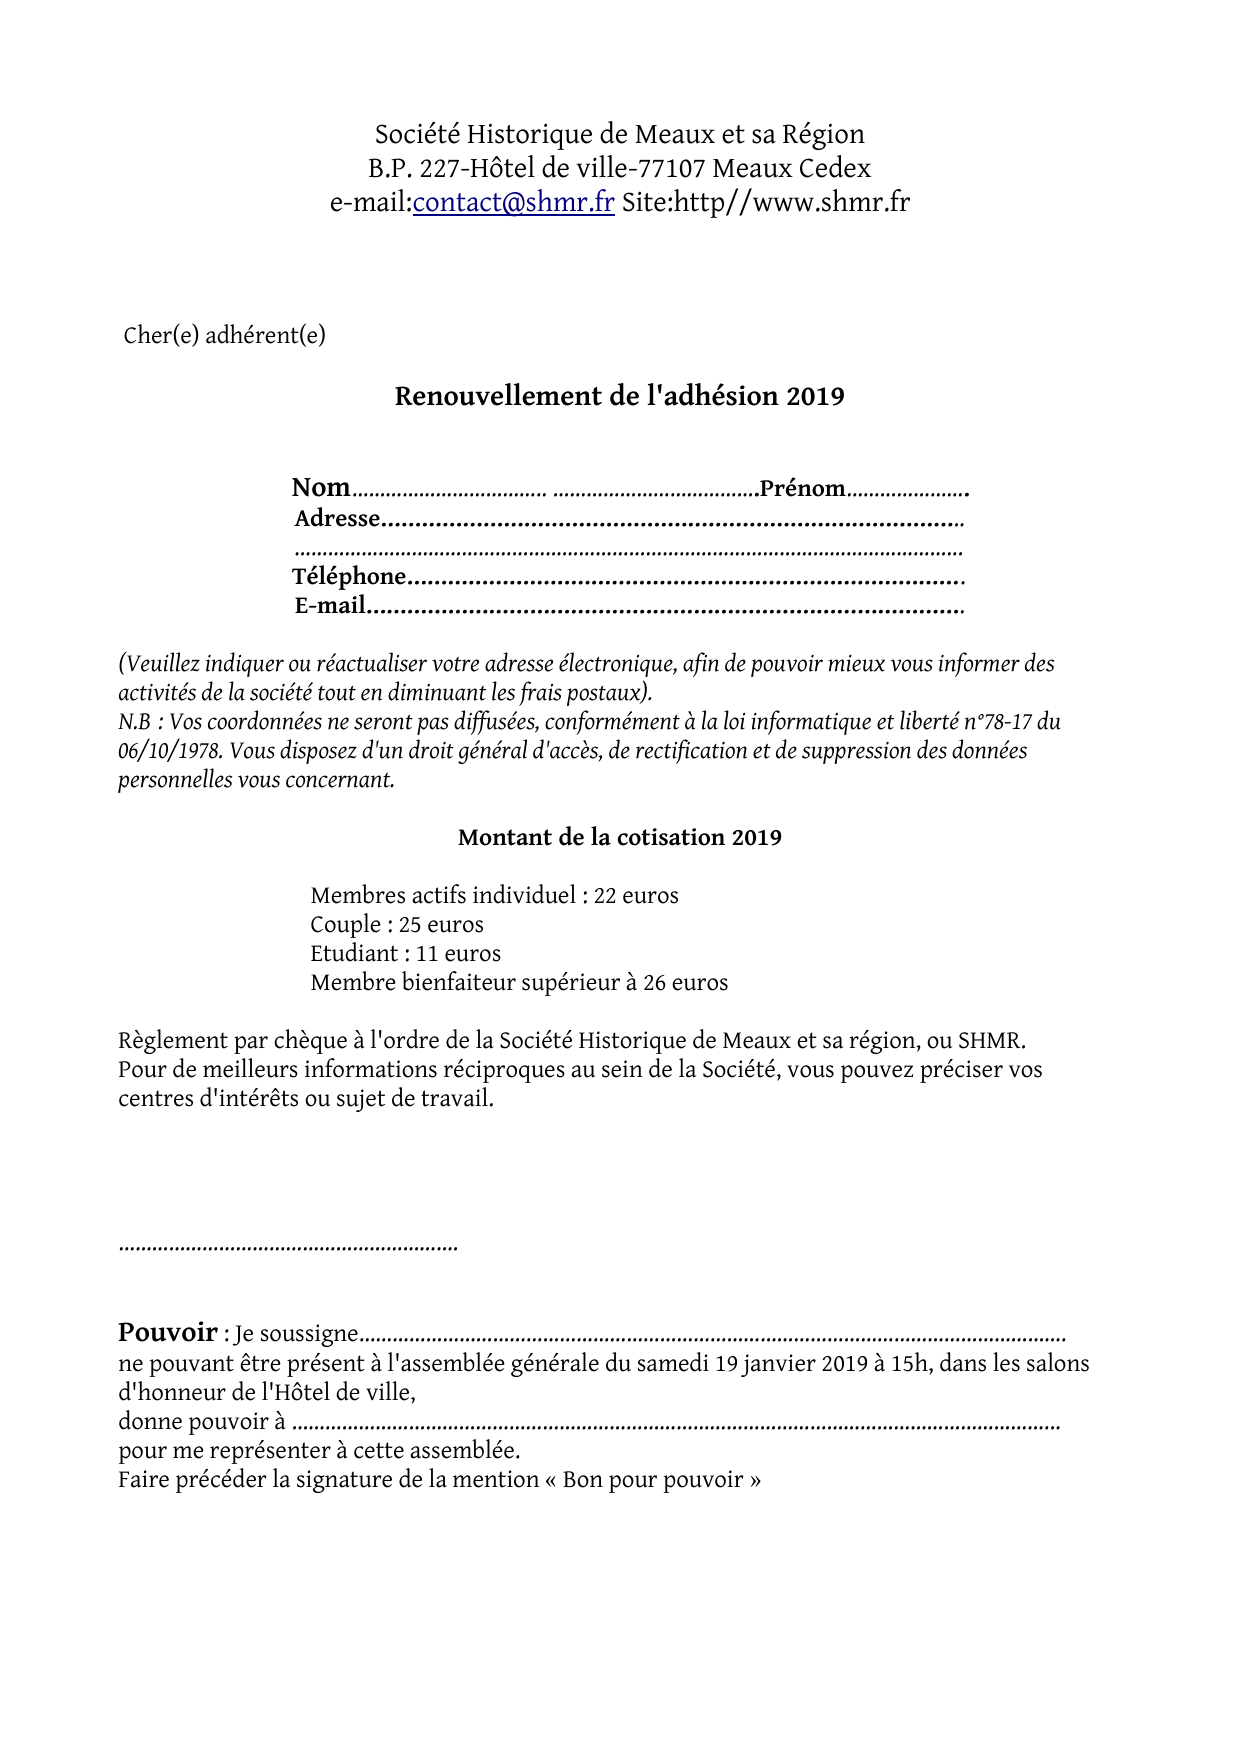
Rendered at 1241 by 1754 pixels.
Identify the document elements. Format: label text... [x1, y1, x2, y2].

text E-mail……………………………………………………………………………. [118, 592, 1122, 621]
text Membre bienfaiteur supérieur à 26 euros [118, 968, 1122, 997]
text Renouvellement de l'adhésion 2019 [118, 379, 1122, 413]
text Faire précéder la signature de la mention « Bon pour pouvoir » [118, 1465, 1122, 1494]
text B.P. 227-Hôtel de ville-77107 Meaux Cedex [118, 152, 1122, 186]
text Montant de la cotisation 2019 [118, 823, 1122, 852]
text donne pouvoir à ………………………………………………………………………………………………………………………... [118, 1407, 1122, 1436]
text ………………………………………………………………………………………………………... [118, 534, 1122, 563]
text Etudiant : 11 euros [118, 939, 1122, 968]
text Adresse………………………………………………………………………….. [118, 505, 1122, 534]
text Pour de meilleurs informations réciproques au sein de la Société, vous pouvez préciser vos centres d'intérêts ou sujet de travail. [118, 1055, 1122, 1113]
text Cher(e) adhérent(e) [118, 322, 1122, 351]
text Pouvoir : Je soussigne………………………………………………………………………………………………………………. [118, 1316, 1122, 1349]
text Téléphone………………………………………………………………………. [118, 563, 1122, 592]
text (Veuillez indiquer ou réactualiser votre adresse électronique, afin de pouvoir mieux vous informer des activités de la société tout en diminuant les frais postaux). [118, 650, 1122, 708]
text N.B : Vos coordonnées ne seront pas diffusées, conformément à la loi informatique et liberté n°78-17 du 06/10/1978. Vous disposez d'un droit général d'accès, de rectification et de suppression des données personnelles vous concernant. [118, 708, 1122, 794]
text ne pouvant être présent à l'assemblée générale du samedi 19 janvier 2019 à 15h, dans les salons d'honneur de l'Hôtel de ville, [118, 1349, 1122, 1407]
text pour me représenter à cette assemblée. [118, 1436, 1122, 1465]
text ……………………………………………………. [118, 1229, 1122, 1258]
text Règlement par chèque à l'ordre de la Société Historique de Meaux et sa région, ou SHMR. [118, 1026, 1122, 1055]
text Couple : 25 euros [118, 910, 1122, 939]
text Nom…………………………….. ……………………………….Prénom…………………. [118, 471, 1122, 505]
text e-mail:contact@shmr.fr Site:http//www.shmr.fr [118, 186, 1122, 219]
text Société Historique de Meaux et sa Région [118, 118, 1122, 152]
text Membres actifs individuel : 22 euros [118, 881, 1122, 910]
